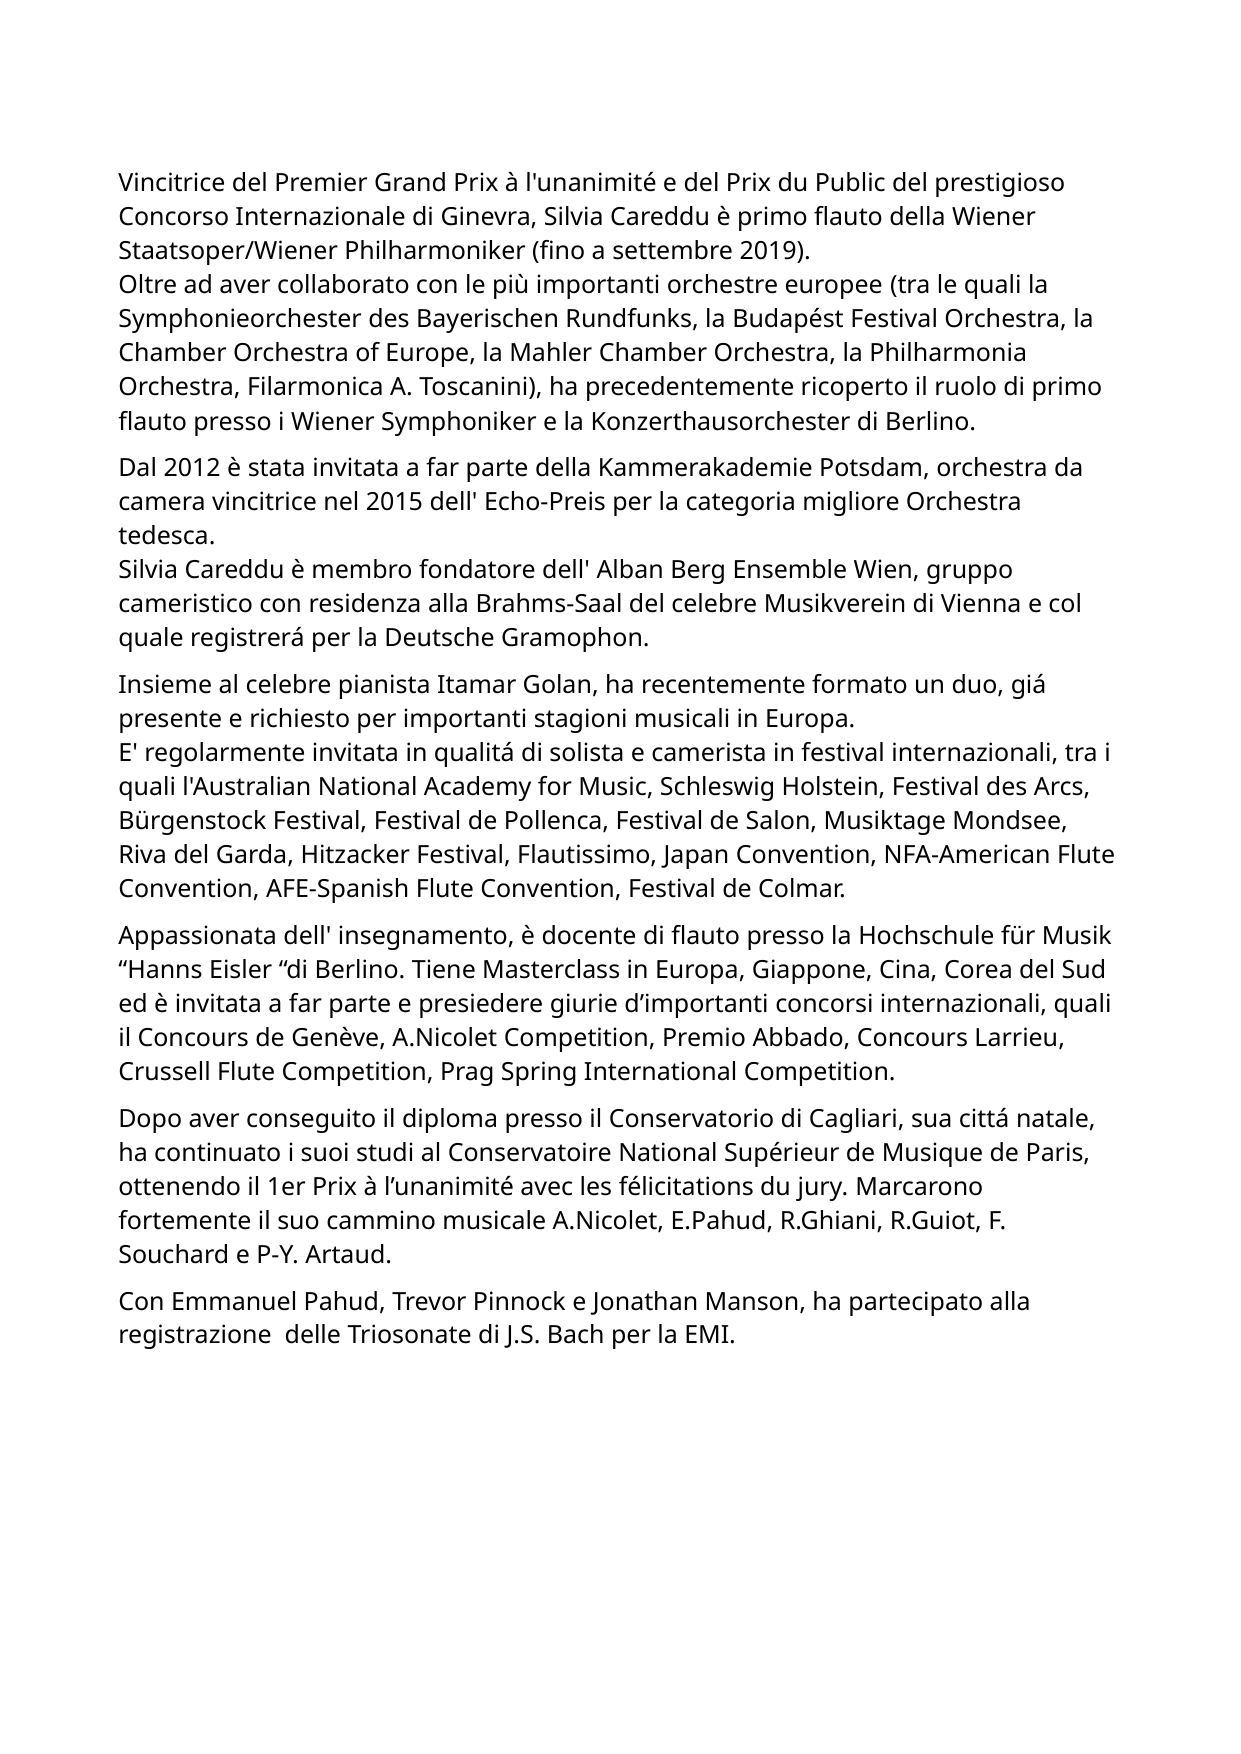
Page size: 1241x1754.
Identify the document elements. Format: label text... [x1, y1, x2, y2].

text Appassionata dell' insegnamento, è docente di flauto presso la Hochschule für Musik “Hanns Eisler “di Berlino. Tiene Masterclass in Europa, Giappone, Cina, Corea del Sud ed è invitata a far parte e presiedere giurie d’importanti concorsi internazionali, quali il Concours de Genève, A.Nicolet Competition, Premio Abbado, Concours Larrieu, Crussell Flute Competition, Prag Spring International Competition. [118, 917, 1122, 1088]
text Insieme al celebre pianista Itamar Golan, ha recentemente formato un duo, giá presente e richiesto per importanti stagioni musicali in Europa. E' regolarmente invitata in qualitá di solista e camerista in festival internazionali, tra i quali l'Australian National Academy for Music, Schleswig Holstein, Festival des Arcs, Bürgenstock Festival, Festival de Pollenca, Festival de Salon, Musiktage Mondsee, Riva del Garda, Hitzacker Festival, Flautissimo, Japan Convention, NFA-American Flute Convention, AFE-Spanish Flute Convention, Festival de Colmar. [118, 667, 1122, 905]
text Con Emmanuel Pahud, Trevor Pinnock e Jonathan Manson, ha partecipato alla registrazione delle Triosonate di J.S. Bach per la EMI. [118, 1283, 1122, 1351]
text Vincitrice del Premier Grand Prix à l'unanimité e del Prix du Public del prestigioso Concorso Internazionale di Ginevra, Silvia Careddu è primo flauto della Wiener Staatsoper/Wiener Philharmoniker (fino a settembre 2019). Oltre ad aver collaborato con le più importanti orchestre europee (tra le quali la Symphonieorchester des Bayerischen Rundfunks, la Budapést Festival Orchestra, la Chamber Orchestra of Europe, la Mahler Chamber Orchestra, la Philharmonia Orchestra, Filarmonica A. Toscanini), ha precedentemente ricoperto il ruolo di primo flauto presso i Wiener Symphoniker e la Konzerthausorchester di Berlino. [118, 165, 1122, 437]
text Dal 2012 è stata invitata a far parte della Kammerakademie Potsdam, orchestra da camera vincitrice nel 2015 dell' Echo-Preis per la categoria migliore Orchestra tedesca. Silvia Careddu è membro fondatore dell' Alban Berg Ensemble Wien, gruppo cameristico con residenza alla Brahms-Saal del celebre Musikverein di Vienna e col quale registrerá per la Deutsche Gramophon. [118, 450, 1122, 654]
text Dopo aver conseguito il diploma presso il Conservatorio di Cagliari, sua cittá natale, ha continuato i suoi studi al Conservatoire National Supérieur de Musique de Paris, ottenendo il 1er Prix à l’unanimité avec les félicitations du jury. Marcarono fortemente il suo cammino musicale A.Nicolet, E.Pahud, R.Ghiani, R.Guiot, F. Souchard e P-Y. Artaud. [118, 1100, 1122, 1271]
